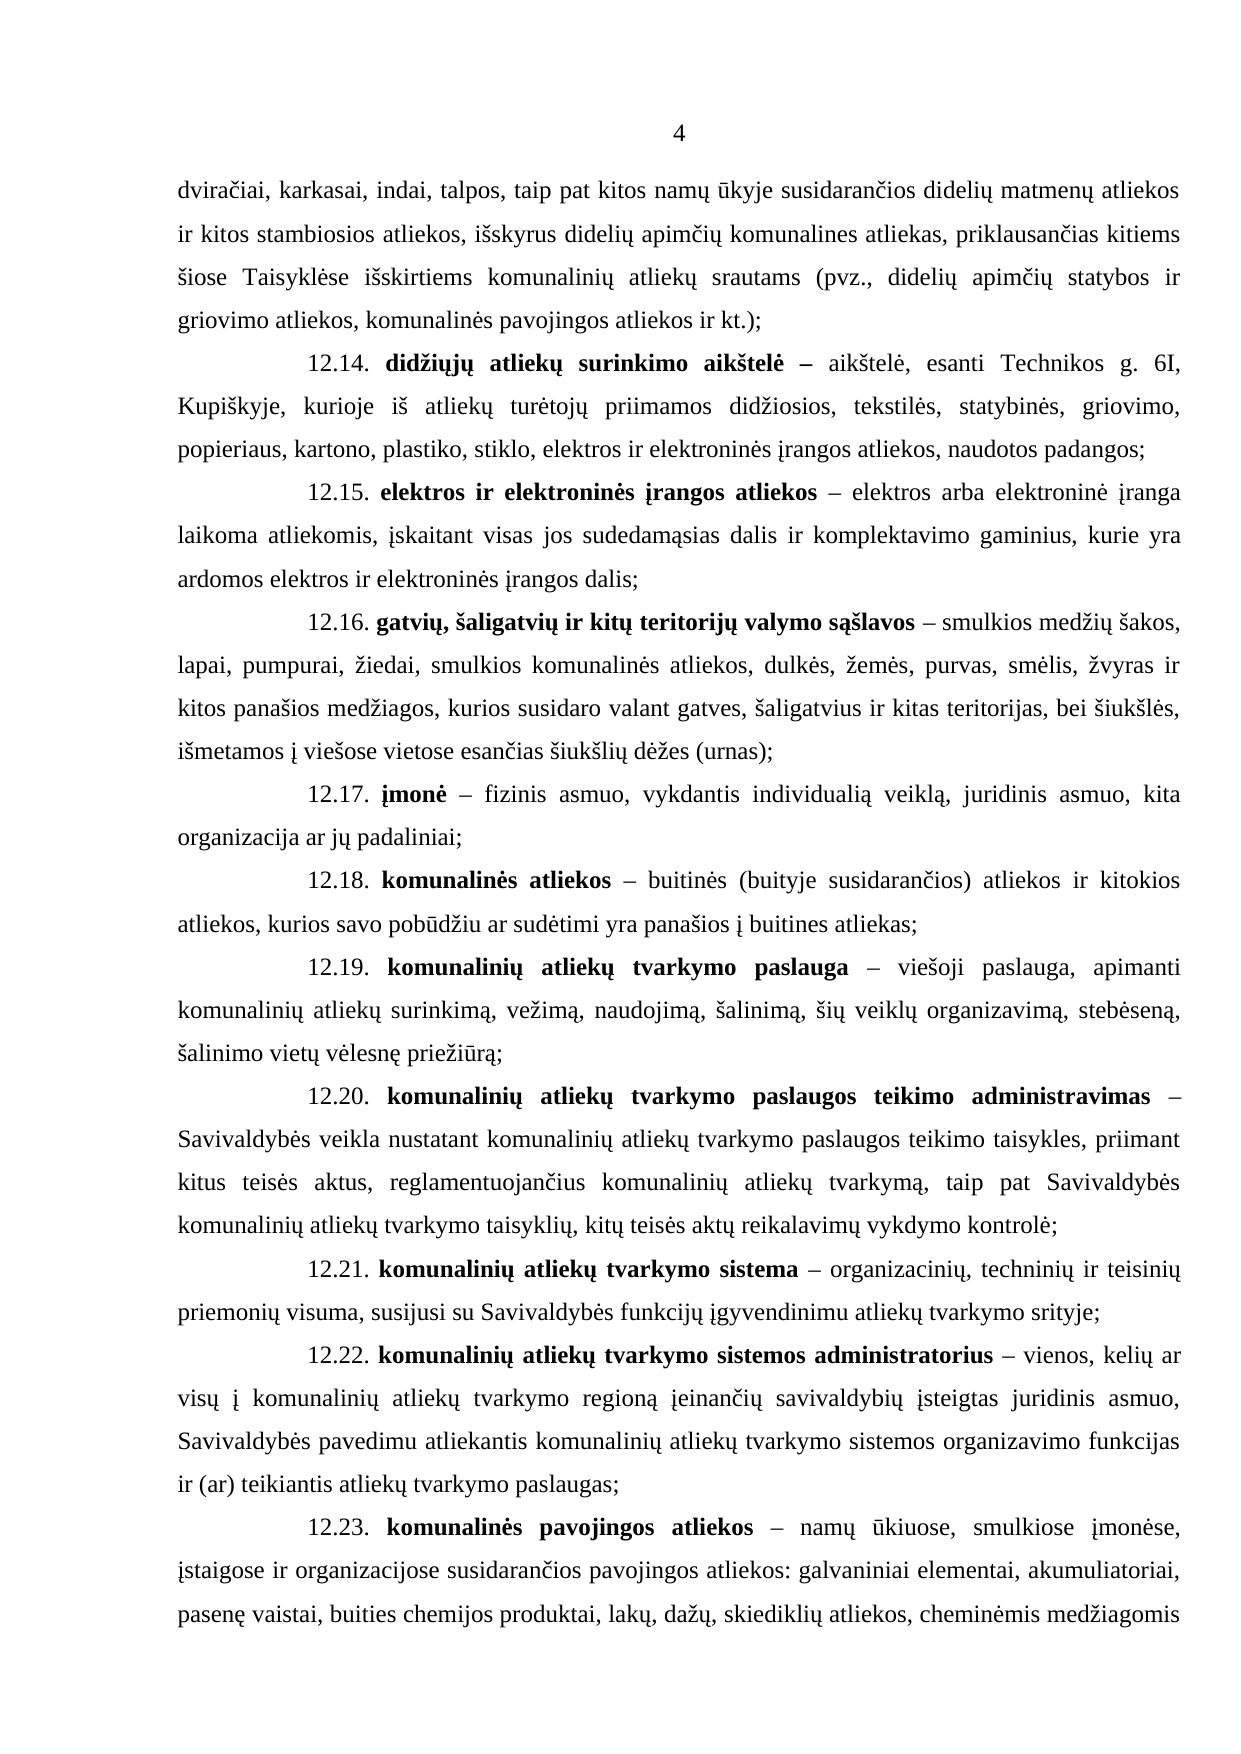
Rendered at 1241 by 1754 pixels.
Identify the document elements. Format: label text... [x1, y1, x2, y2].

text 12.16. gatvių, šaligatvių ir kitų teritorijų valymo sąšlavos – smulkios medžių šakos, lapai, pumpurai, žiedai, smulkios komunalinės atliekos, dulkės, žemės, purvas, smėlis, žvyras ir kitos panašios medžiagos, kurios susidaro valant gatves, šaligatvius ir kitas teritorijas, bei šiukšlės, išmetamos į viešose vietose esančias šiukšlių dėžes (urnas); [177, 607, 1181, 765]
text 12.18. komunalinės atliekos – buitinės (buityje susidarančios) atliekos ir kitokios atliekos, kurios savo pobūdžiu ar sudėtimi yra panašios į buitines atliekas; [177, 866, 1181, 937]
text 12.15. elektros ir elektroninės įrangos atliekos – elektros arba elektroninė įranga laikoma atliekomis, įskaitant visas jos sudedamąsias dalis ir komplektavimo gaminius, kurie yra ardomos elektros ir elektroninės įrangos dalis; [177, 477, 1181, 592]
text 12.19. komunalinių atliekų tvarkymo paslauga – viešoji paslauga, apimanti komunalinių atliekų surinkimą, vežimą, naudojimą, šalinimą, šių veiklų organizavimą, stebėseną, šalinimo vietų vėlesnę priežiūrą; [177, 952, 1181, 1067]
text 12.17. įmonė – fizinis asmuo, vykdantis individualią veiklą, juridinis asmuo, kita organizacija ar jų padaliniai; [177, 779, 1181, 851]
text 12.20. komunalinių atliekų tvarkymo paslaugos teikimo administravimas – Savivaldybės veikla nustatant komunalinių atliekų tvarkymo paslaugos teikimo taisykles, priimant kitus teisės aktus, reglamentuojančius komunalinių atliekų tvarkymą, taip pat Savivaldybės komunalinių atliekų tvarkymo taisyklių, kitų teisės aktų reikalavimų vykdymo kontrolė; [177, 1081, 1181, 1239]
text 12.14. didžiųjų atliekų surinkimo aikštelė – aikštelė, esanti Technikos g. 6I, Kupiškyje, kurioje iš atliekų turėtojų priimamos didžiosios, tekstilės, statybinės, griovimo, popieriaus, kartono, plastiko, stiklo, elektros ir elektroninės įrangos atliekos, naudotos padangos; [177, 348, 1181, 463]
text 12.23. komunalinės pavojingos atliekos – namų ūkiuose, smulkiose įmonėse, įstaigose ir organizacijose susidarančios pavojingos atliekos: galvaniniai elementai, akumuliatoriai, pasenę vaistai, buities chemijos produktai, lakų, dažų, skiediklių atliekos, cheminėmis medžiagomis [177, 1512, 1181, 1627]
text 12.22. komunalinių atliekų tvarkymo sistemos administratorius – vienos, kelių ar visų į komunalinių atliekų tvarkymo regioną įeinančių savivaldybių įsteigtas juridinis asmuo, Savivaldybės pavedimu atliekantis komunalinių atliekų tvarkymo sistemos organizavimo funkcijas ir (ar) teikiantis atliekų tvarkymo paslaugas; [177, 1340, 1181, 1498]
text dviračiai, karkasai, indai, talpos, taip pat kitos namų ūkyje susidarančios didelių matmenų atliekos ir kitos stambiosios atliekos, išskyrus didelių apimčių komunalines atliekas, priklausančias kitiems šiose Taisyklėse išskirtiems komunalinių atliekų srautams (pvz., didelių apimčių statybos ir griovimo atliekos, komunalinės pavojingos atliekos ir kt.); [177, 176, 1181, 334]
text 12.21. komunalinių atliekų tvarkymo sistema – organizacinių, techninių ir teisinių priemonių visuma, susijusi su Savivaldybės funkcijų įgyvendinimu atliekų tvarkymo srityje; [177, 1254, 1181, 1326]
